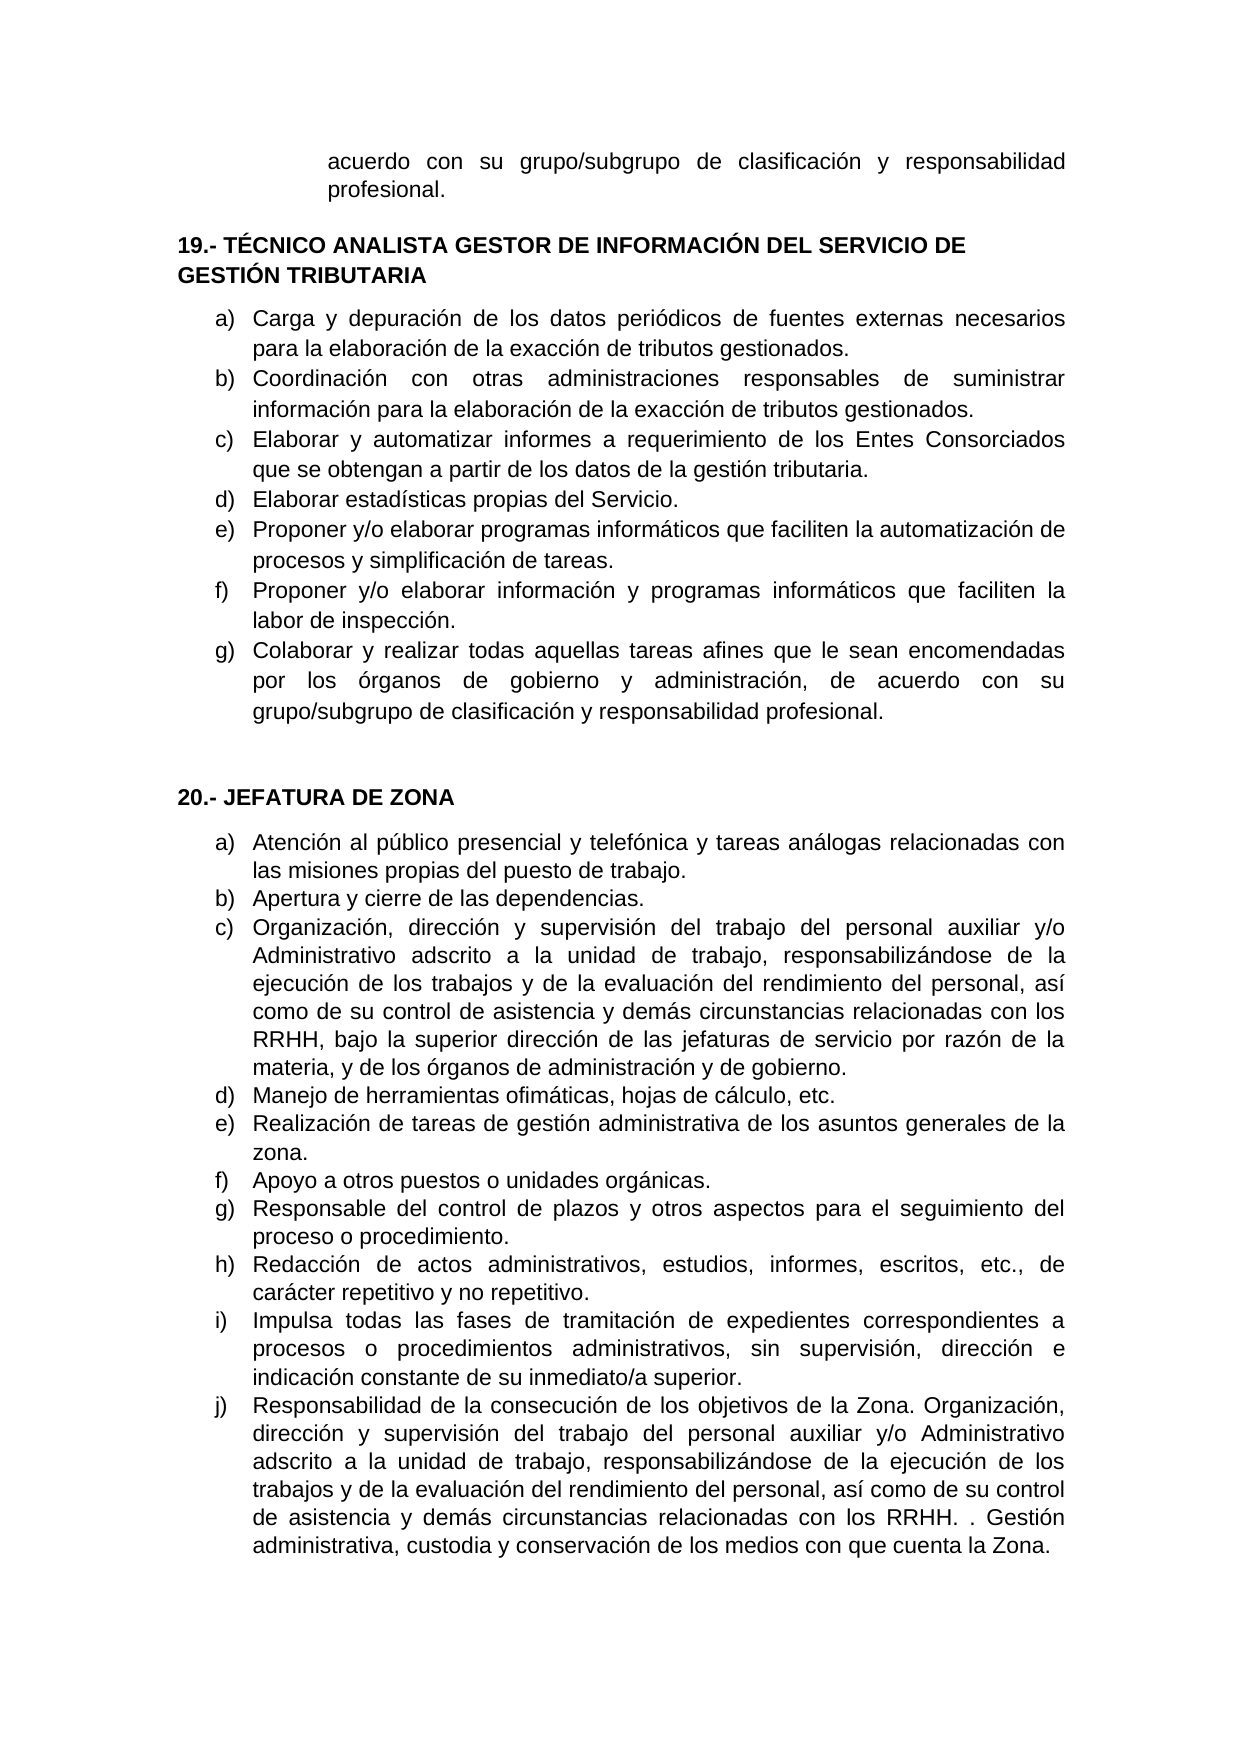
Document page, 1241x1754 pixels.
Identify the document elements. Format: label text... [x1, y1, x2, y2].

list acuerdo con su grupo/subgrupo de clasificación y responsabilidad profesional. [290, 148, 1066, 202]
list Colaborar y realizar todas aquellas tareas afines que le sean encomendadas por los órganos de gobierno y administración, de acuerdo con su grupo/subgrupo de clasificación y responsabilidad profesional. [215, 637, 1066, 724]
list Apoyo a otros puestos o unidades orgánicas. [215, 1167, 1066, 1193]
list Atención al público presencial y telefónica y tareas análogas relacionadas con las misiones propias del puesto de trabajo. [215, 829, 1066, 884]
list Apertura y cierre de las dependencias. [215, 885, 1066, 912]
list Elaborar y automatizar informes a requerimiento de los Entes Consorciados que se obtengan a partir de los datos de la gestión tributaria. [215, 426, 1066, 482]
list Proponer y/o elaborar información y programas informáticos que faciliten la labor de inspección. [215, 577, 1066, 633]
text 20.- JEFATURA DE ZONA [177, 784, 1066, 811]
list Responsable del control de plazos y otros aspectos para el seguimiento del proceso o procedimiento. [215, 1195, 1066, 1249]
list Responsabilidad de la consecución de los objetivos de la Zona. Organización, dirección y supervisión del trabajo del personal auxiliar y/o Administrativo adscrito a la unidad de trabajo, responsabilizándose de la ejecución de los trabajos y de la evaluación del rendimiento del personal, así como de su control de asistencia y demás circunstancias relacionadas con los RRHH. . Gestión administrativa, custodia y conservación de los medios con que cuenta la Zona. [215, 1392, 1066, 1559]
list Redacción de actos administrativos, estudios, informes, escritos, etc., de carácter repetitivo y no repetitivo. [215, 1251, 1066, 1306]
list Coordinación con otras administraciones responsables de suministrar información para la elaboración de la exacción de tributos gestionados. [215, 365, 1066, 422]
list Organización, dirección y supervisión del trabajo del personal auxiliar y/o Administrativo adscrito a la unidad de trabajo, responsabilizándose de la ejecución de los trabajos y de la evaluación del rendimiento del personal, así como de su control de asistencia y demás circunstancias relacionadas con los RRHH, bajo la superior dirección de las jefaturas de servicio por razón de la materia, y de los órganos de administración y de gobierno. [215, 913, 1066, 1081]
list Manejo de herramientas ofimáticas, hojas de cálculo, etc. [215, 1082, 1066, 1109]
list Elaborar estadísticas propias del Servicio. [215, 486, 1066, 512]
list Realización de tareas de gestión administrativa de los asuntos generales de la zona. [215, 1110, 1066, 1165]
list Proponer y/o elaborar programas informáticos que faciliten la automatización de procesos y simplificación de tareas. [215, 516, 1066, 573]
list Carga y depuración de los datos periódicos de fuentes externas necesarios para la elaboración de la exacción de tributos gestionados. [215, 305, 1066, 361]
text 19.- TÉCNICO ANALISTA GESTOR DE INFORMACIÓN DEL SERVICIO DE GESTIÓN TRIBUTARIA [177, 232, 1066, 288]
list Impulsa todas las fases de tramitación de expedientes correspondientes a procesos o procedimientos administrativos, sin supervisión, dirección e indicación constante de su inmediato/a superior. [215, 1307, 1066, 1390]
